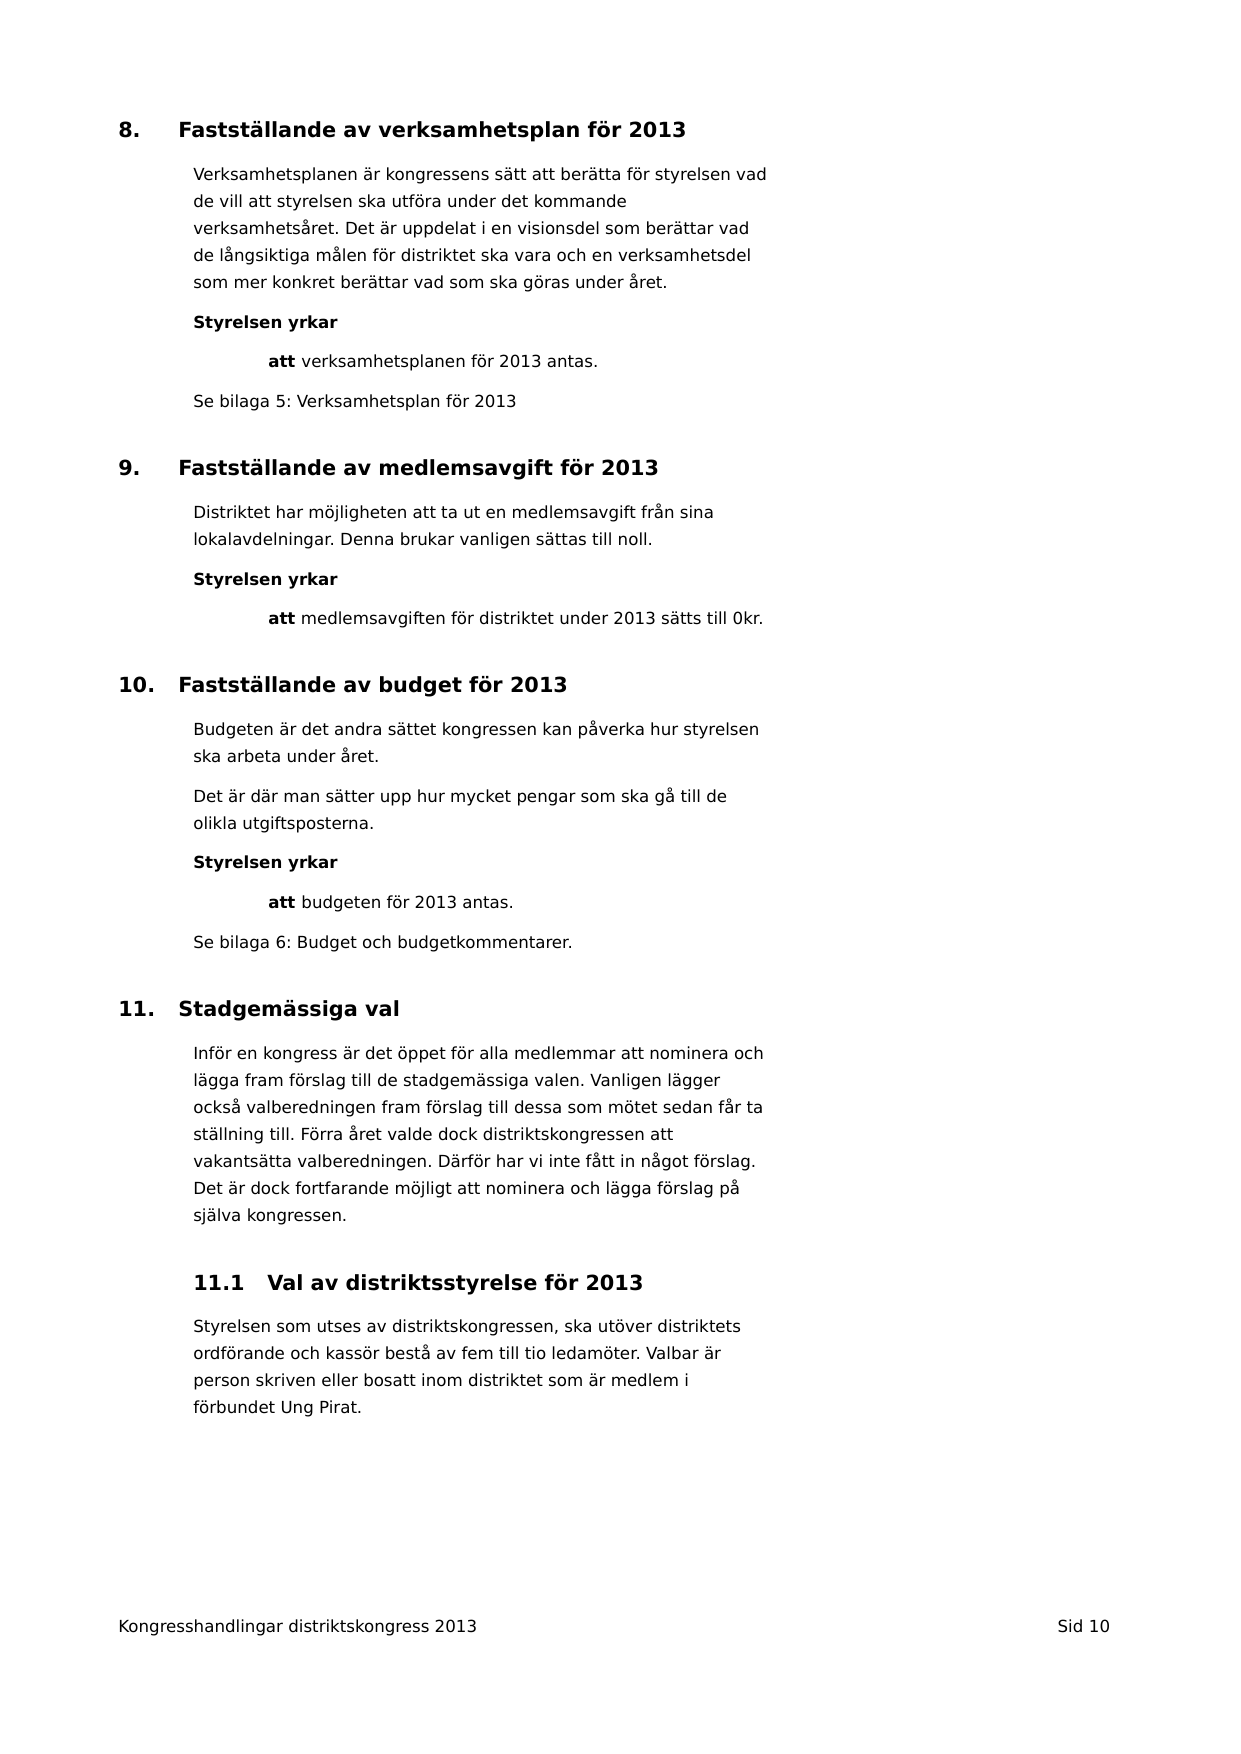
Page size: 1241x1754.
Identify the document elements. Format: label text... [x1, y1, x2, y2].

text Styrelsen yrkar [193, 853, 768, 873]
subtitle Fastställande av budget för 2013 [118, 673, 1122, 698]
text Se bilaga 5: Verksamhetsplan för 2013 [193, 392, 768, 411]
text att budgeten för 2013 antas. [268, 893, 768, 912]
text Distriktet har möjligheten att ta ut en medlemsavgift från sina lokalavdelningar. Denna brukar vanligen sättas till noll. [193, 503, 768, 549]
text Det är där man sätter upp hur mycket pengar som ska gå till de olikla utgiftsposterna. [193, 787, 768, 833]
text Styrelsen yrkar [193, 569, 768, 589]
text Styrelsen yrkar [193, 312, 768, 332]
text Verksamhetsplanen är kongressens sätt att berätta för styrelsen vad de vill att styrelsen ska utföra under det kommande verksamhetsåret. Det är uppdelat i en visionsdel som berättar vad de långsiktiga målen för distriktet ska vara och en verksamhetsdel som mer konkret berättar vad som ska göras under året. [193, 164, 768, 292]
subtitle Fastställande av medlemsavgift för 2013 [118, 456, 1122, 481]
text Budgeten är det andra sättet kongressen kan påverka hur styrelsen ska arbeta under året. [193, 720, 768, 766]
subtitle Fastställande av verksamhetsplan för 2013 [118, 118, 1122, 142]
subtitle Stadgemässiga val [118, 997, 1122, 1021]
text att verksamhetsplanen för 2013 antas. [268, 352, 768, 371]
text Styrelsen som utses av distriktskongressen, ska utöver distriktets ordförande och kassör bestå av fem till tio ledamöter. Valbar är person skriven eller bosatt inom distriktet som är medlem i förbundet Ung Pirat. [193, 1317, 768, 1418]
text Se bilaga 6: Budget och budgetkommentarer. [193, 932, 768, 952]
text Inför en kongress är det öppet för alla medlemmar att nominera och lägga fram förslag till de stadgemässiga valen. Vanligen lägger också valberedningen fram förslag till dessa som mötet sedan får ta ställning till. Förra året valde dock distriktskongressen att vakantsätta valberedningen. Därför har vi inte fått in något förslag. Det är dock fortfarande möjligt att nominera och lägga förslag på själva kongressen. [193, 1043, 768, 1225]
text att medlemsavgiften för distriktet under 2013 sätts till 0kr. [268, 609, 768, 628]
subtitle Val av distriktsstyrelse för 2013 [193, 1271, 1122, 1295]
